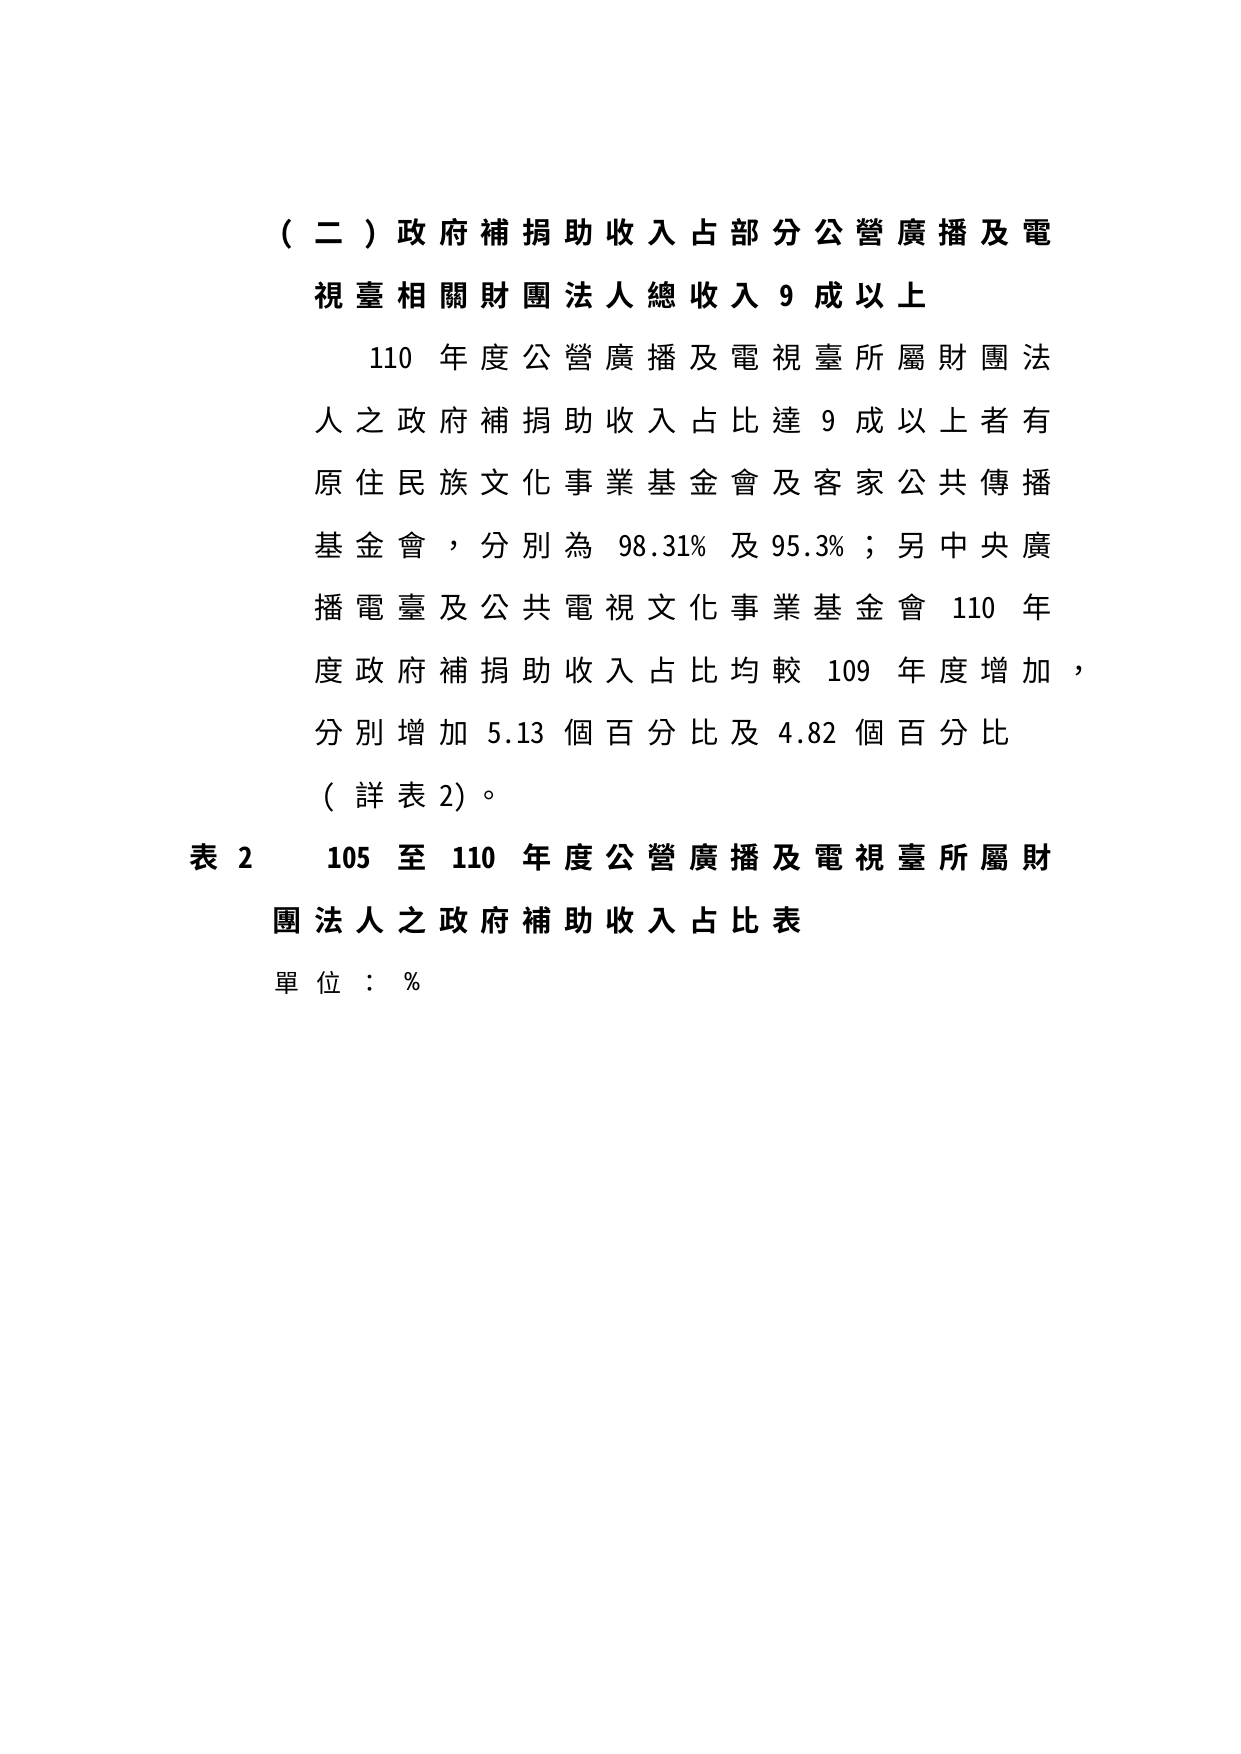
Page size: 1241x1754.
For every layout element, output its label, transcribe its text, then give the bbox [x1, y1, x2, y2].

text 表2 105至110年度公營廣播及電視臺所屬財團法人之政府補助收入占比表 單位：% [183, 814, 1058, 1002]
text 110年度公營廣播及電視臺所屬財團法人之政府補捐助收入占比達9成以上者有原住民族文化事業基金會及客家公共傳播基金會，分別為98.31%及95.3%；另中央廣播電臺及公共電視文化事業基金會110年度政府補捐助收入占比均較109年度增加，分別增加5.13個百分比及4.82個百分比(詳表2)。 [271, 314, 1058, 814]
text (二)政府補捐助收入占部分公營廣播及電視臺相關財團法人總收入9成以上 [242, 189, 1058, 314]
